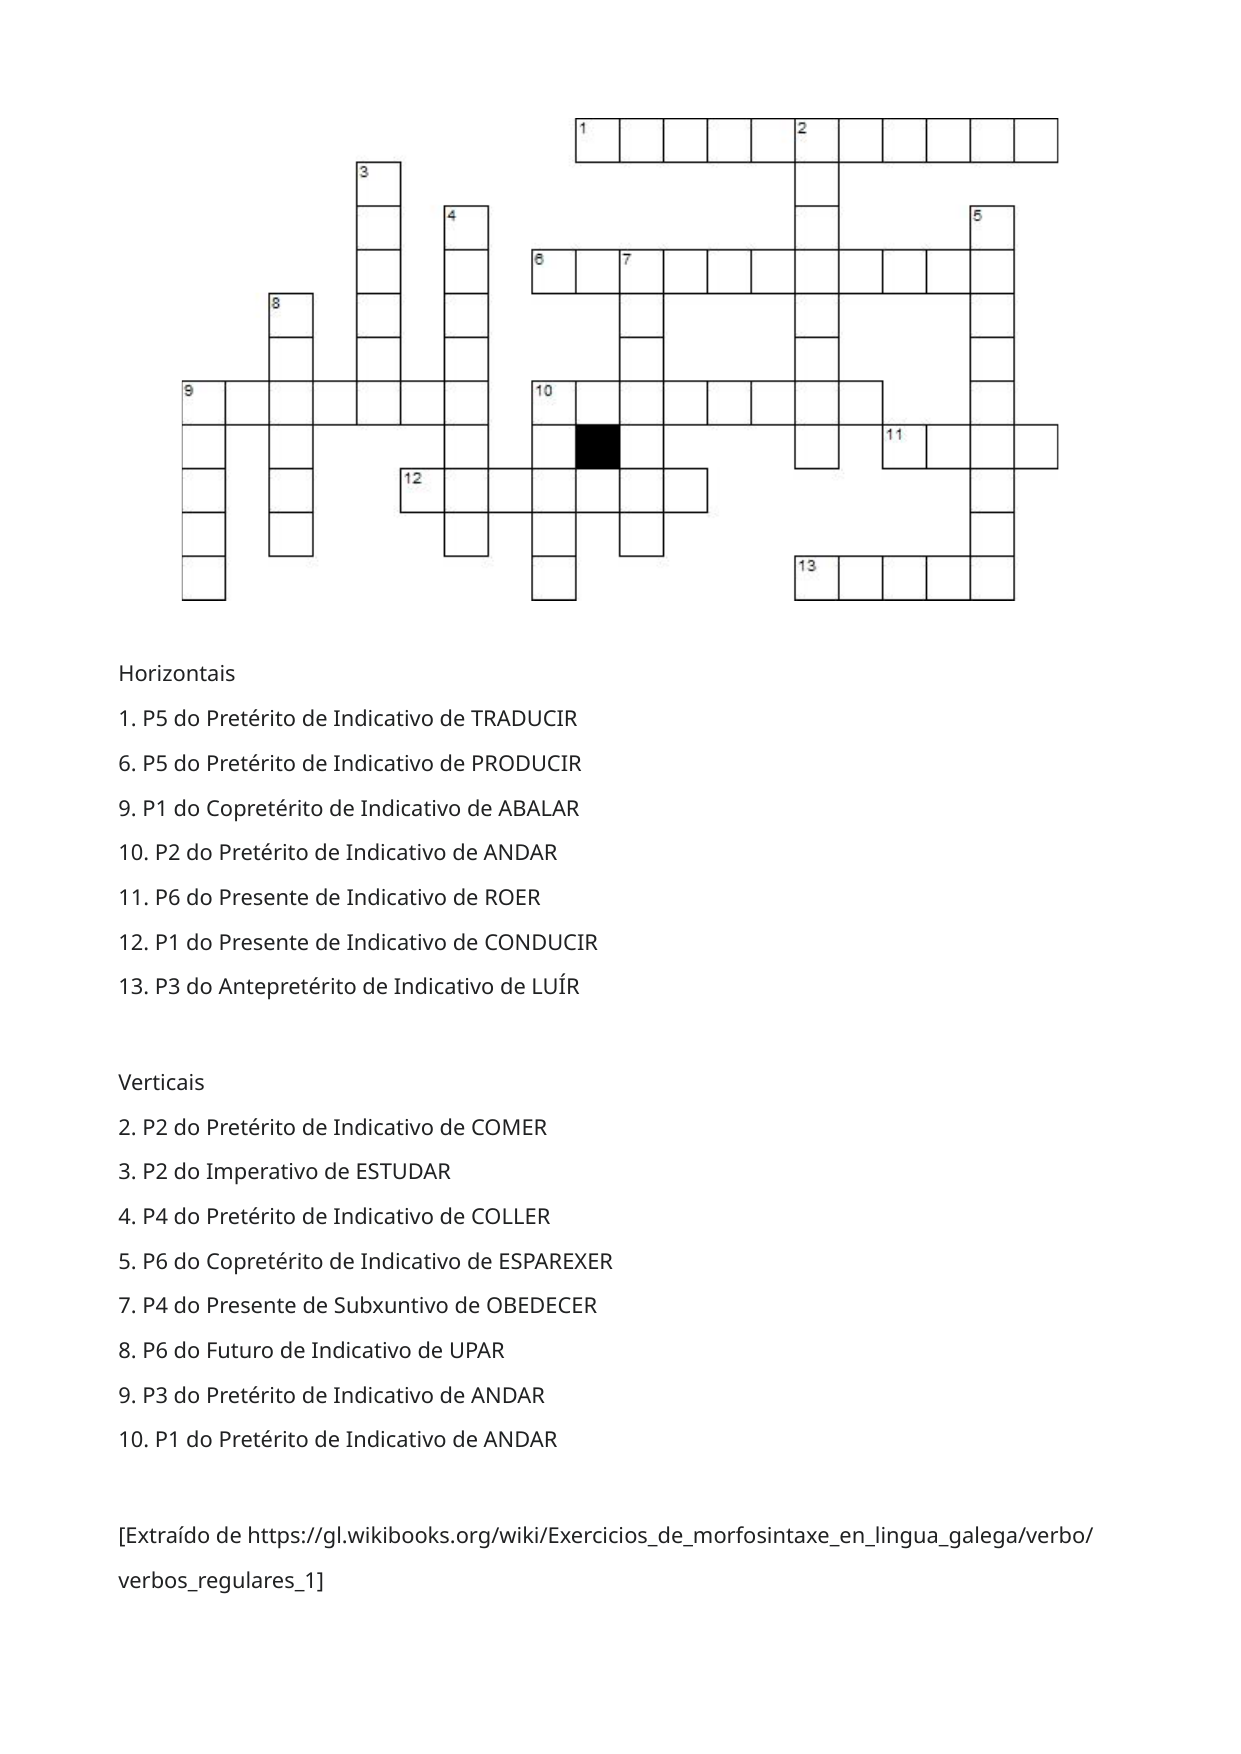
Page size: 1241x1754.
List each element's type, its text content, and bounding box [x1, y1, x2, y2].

picture [181, 118, 1059, 601]
text [Extraído de https://gl.wikibooks.org/wiki/Exercicios_de_morfosintaxe_en_lingua_galega/verbo/verbos_regulares_1] [118, 1520, 1122, 1595]
text Horizontais 1. P5 do Pretérito de Indicativo de TRADUCIR 6. P5 do Pretérito de Indicativo de PRODUCIR 9. P1 do Copretérito de Indicativo de ABALAR 10. P2 do Pretérito de Indicativo de ANDAR 11. P6 do Presente de Indicativo de ROER 12. P1 do Presente de Indicativo de CONDUCIR 13. P3 do Antepretérito de Indicativo de LUÍR Verticais 2. P2 do Pretérito de Indicativo de COMER 3. P2 do Imperativo de ESTUDAR 4. P4 do Pretérito de Indicativo de COLLER 5. P6 do Copretérito de Indicativo de ESPAREXER 7. P4 do Presente de Subxuntivo de OBEDECER 8. P6 do Futuro de Indicativo de UPAR 9. P3 do Pretérito de Indicativo de ANDAR 10. P1 do Pretérito de Indicativo de ANDAR [118, 658, 1122, 1454]
